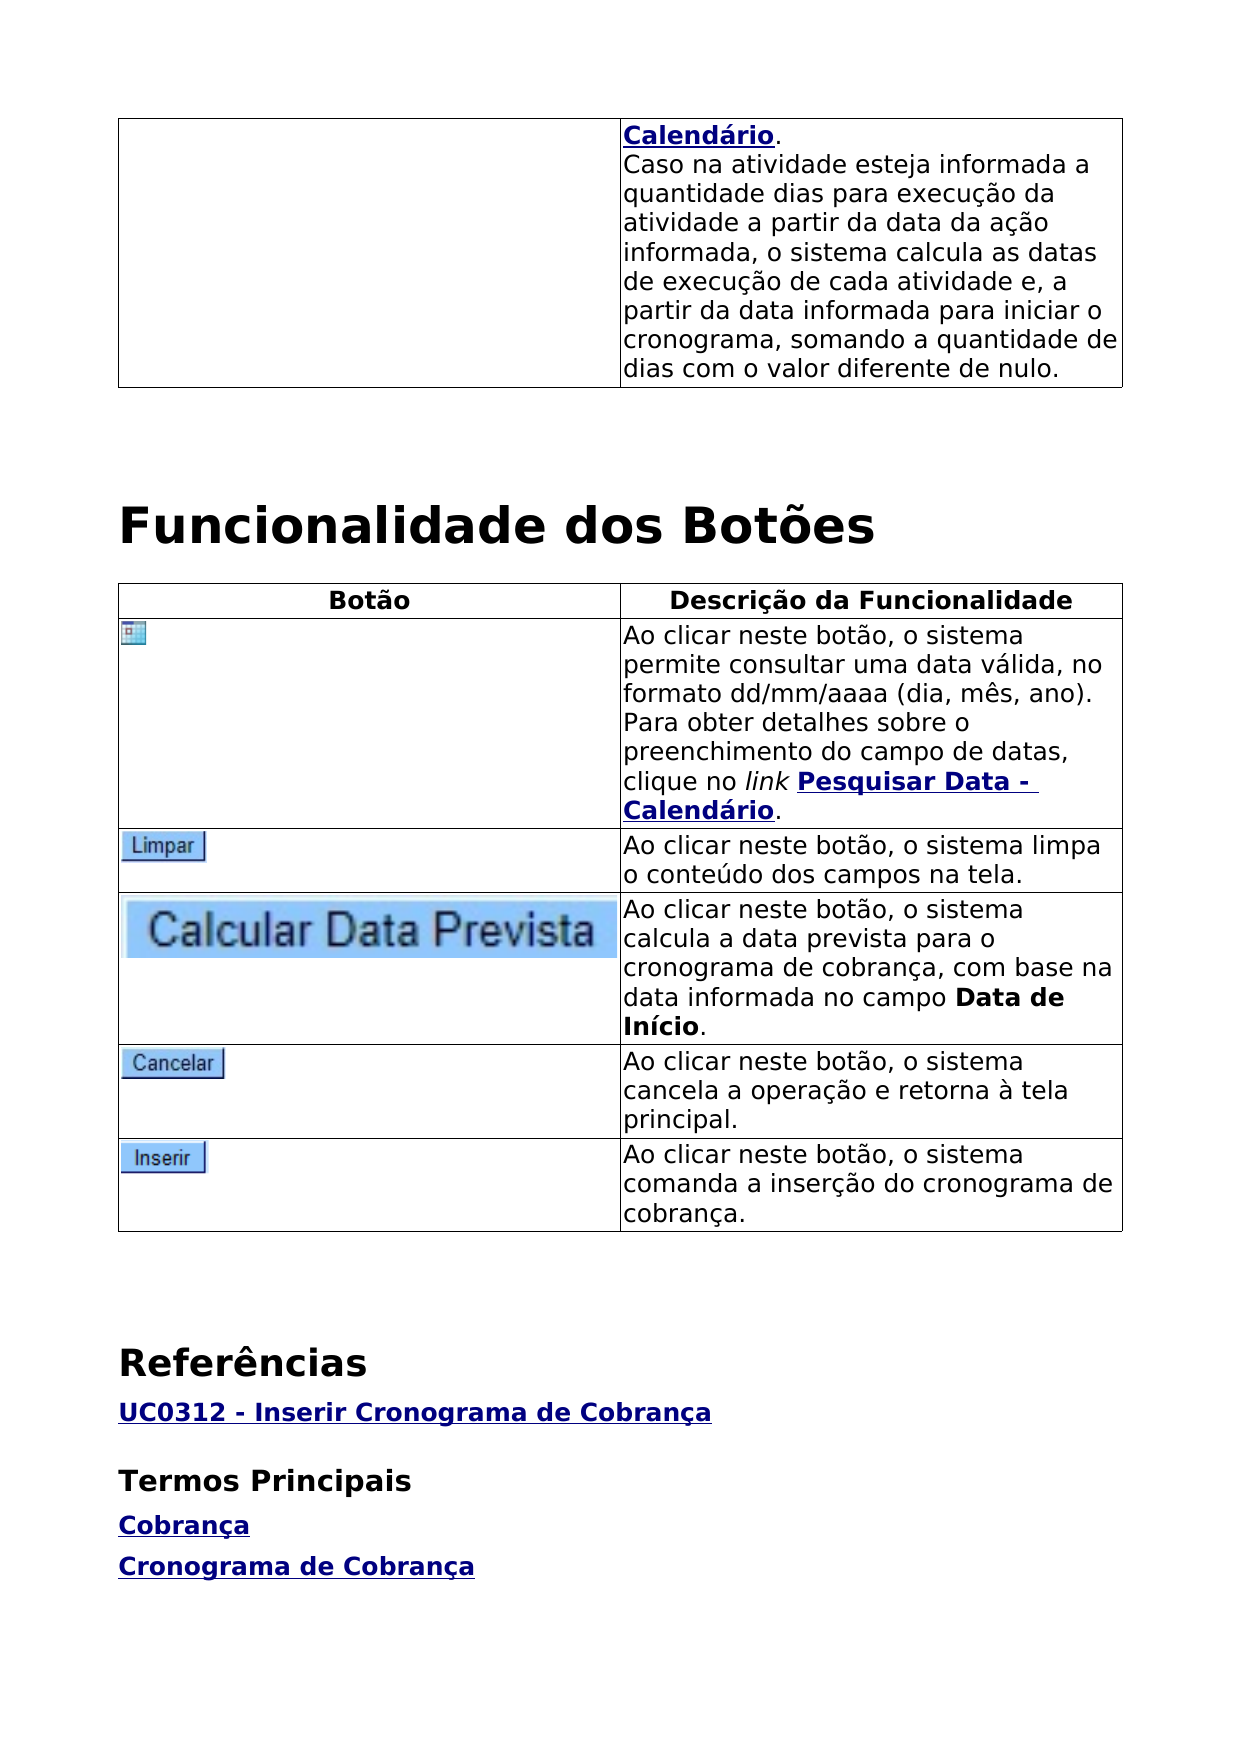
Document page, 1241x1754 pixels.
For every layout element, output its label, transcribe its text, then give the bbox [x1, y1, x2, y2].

picture [121, 1047, 226, 1079]
table_cell [119, 119, 620, 387]
table_cell [119, 893, 620, 1044]
table_cell [119, 619, 620, 828]
subtitle Termos Principais [118, 1464, 1122, 1498]
text Cobrança [118, 1511, 1122, 1540]
table_cell [119, 1045, 620, 1137]
text UC0312 - Inserir Cronograma de Cobrança [118, 1398, 1122, 1427]
text [118, 1594, 1122, 1623]
picture [121, 831, 207, 863]
table_header Botão [119, 584, 620, 618]
table_cell [119, 1139, 620, 1231]
picture [121, 1140, 209, 1175]
table_cell [119, 829, 620, 892]
table_cell Ao clicar neste botão, o sistema limpa o conteúdo dos campos na tela. [621, 829, 1122, 892]
table_cell Ao clicar neste botão, o sistema calcula a data prevista para o cronograma de cobrança, com base na data informada no campo Data de Início. [621, 893, 1122, 1044]
picture [121, 895, 618, 958]
subtitle Funcionalidade dos Botões [118, 497, 1122, 556]
table_header Descrição da Funcionalidade [621, 584, 1122, 618]
table_cell - Calendário. Caso na atividade esteja informada a quantidade dias para execução da atividade a partir da data da ação informada, o sistema calcula as datas de execução de cada atividade e, a partir da data informada para iniciar o cronograma, somando a quantidade de dias com o valor diferente de nulo. [621, 119, 1122, 387]
table_cell Ao clicar neste botão, o sistema cancela a operação e retorna à tela principal. [621, 1045, 1122, 1137]
picture [121, 621, 147, 645]
table_cell Ao clicar neste botão, o sistema comanda a inserção do cronograma de cobrança. [621, 1139, 1122, 1231]
table_cell Ao clicar neste botão, o sistema permite consultar uma data válida, no formato dd/mm/aaaa (dia, mês, ano). Para obter detalhes sobre o preenchimento do campo de datas, clique no link Pesquisar Data - Calendário. [621, 619, 1122, 828]
subtitle Referências [118, 1342, 1122, 1385]
text Cronograma de Cobrança [118, 1553, 1122, 1582]
